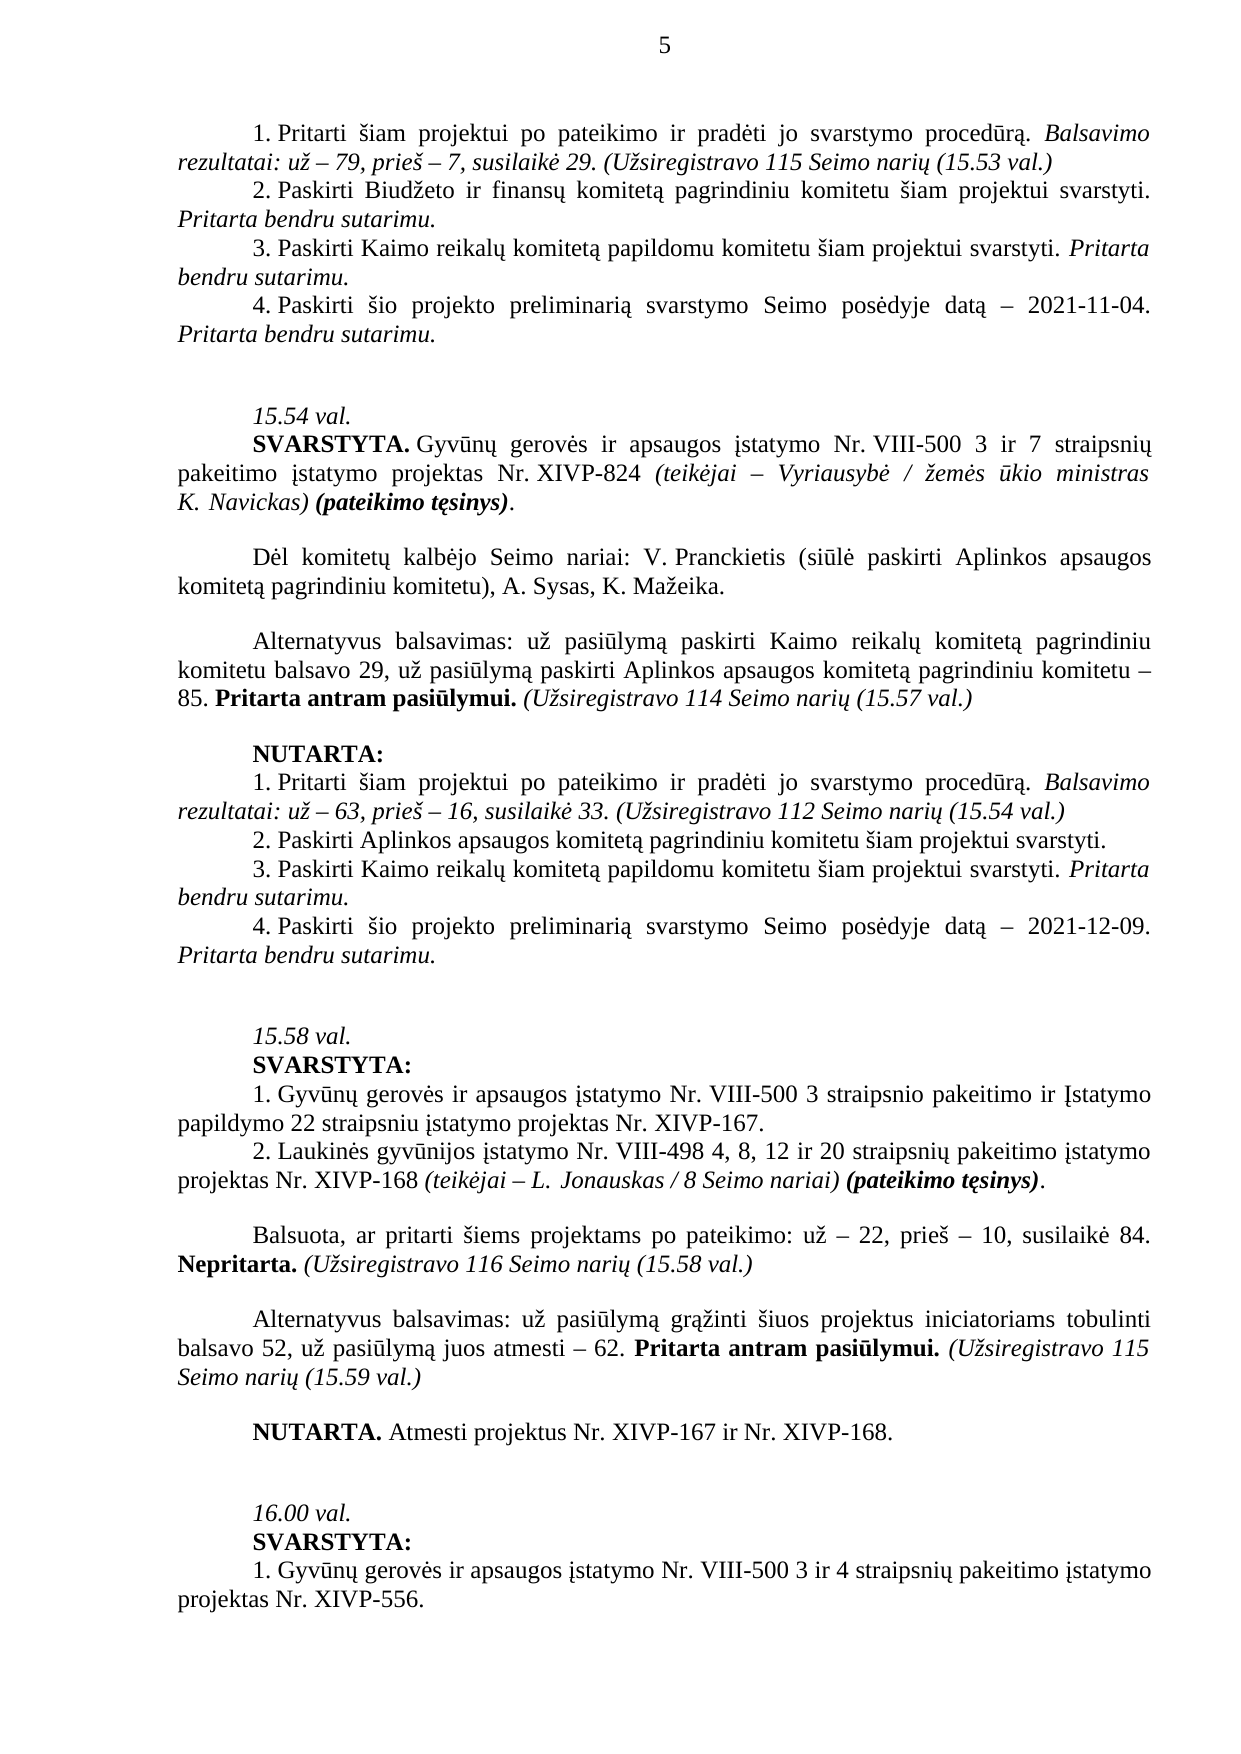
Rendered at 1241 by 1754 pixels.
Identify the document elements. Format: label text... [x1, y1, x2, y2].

text 1. Pritarti šiam projektui po pateikimo ir pradėti jo svarstymo procedūrą. Balsavimo rezultatai: už – 79, prieš – 7, susilaikė 29. (Užsiregistravo 115 Seimo narių (15.53 val.) [177, 118, 1152, 176]
text 1. Gyvūnų gerovės ir apsaugos įstatymo Nr. VIII-500 3 ir 4 straipsnių pakeitimo įstatymo projektas Nr. XIVP-556. [177, 1556, 1152, 1613]
text SVARSTYTA: [177, 1527, 1152, 1556]
text 15.58 val. [177, 1021, 1152, 1050]
text SVARSTYTA. Gyvūnų gerovės ir apsaugos įstatymo Nr. VIII-500 3 ir 7 straipsnių pakeitimo įstatymo projektas Nr. XIVP-824 (teikėjai – Vyriausybė / žemės ūkio ministras K. Navickas) (pateikimo tęsinys). [177, 429, 1152, 516]
text 2. Laukinės gyvūnijos įstatymo Nr. VIII-498 4, 8, 12 ir 20 straipsnių pakeitimo įstatymo projektas Nr. XIVP-168 (teikėjai – L. Jonauskas / 8 Seimo nariai) (pateikimo tęsinys). [177, 1136, 1152, 1194]
text 4. Paskirti šio projekto preliminarią svarstymo Seimo posėdyje datą – 2021-11-04. Pritarta bendru sutarimu. [177, 291, 1152, 348]
text NUTARTA. Atmesti projektus Nr. XIVP-167 ir Nr. XIVP-168. [177, 1417, 1152, 1445]
text 1. Gyvūnų gerovės ir apsaugos įstatymo Nr. VIII-500 3 straipsnio pakeitimo ir Įstatymo papildymo 22 straipsniu įstatymo projektas Nr. XIVP-167. [177, 1079, 1152, 1136]
text 4. Paskirti šio projekto preliminarią svarstymo Seimo posėdyje datą – 2021-12-09. Pritarta bendru sutarimu. [177, 911, 1152, 969]
text 16.00 val. [177, 1498, 1152, 1527]
text 2. Paskirti Biudžeto ir finansų komitetą pagrindiniu komitetu šiam projektui svarstyti. Pritarta bendru sutarimu. [177, 176, 1152, 233]
text 3. Paskirti Kaimo reikalų komitetą papildomu komitetu šiam projektui svarstyti. Pritarta bendru sutarimu. [177, 854, 1152, 911]
text 1. Pritarti šiam projektui po pateikimo ir pradėti jo svarstymo procedūrą. Balsavimo rezultatai: už – 63, prieš – 16, susilaikė 33. (Užsiregistravo 112 Seimo narių (15.54 val.) [177, 767, 1152, 825]
text Alternatyvus balsavimas: už pasiūlymą grąžinti šiuos projektus iniciatoriams tobulinti balsavo 52, už pasiūlymą juos atmesti – 62. Pritarta antram pasiūlymui. (Užsiregistravo 115 Seimo narių (15.59 val.) [177, 1304, 1152, 1390]
text 2. Paskirti Aplinkos apsaugos komitetą pagrindiniu komitetu šiam projektui svarstyti. [177, 825, 1152, 854]
text SVARSTYTA: [177, 1050, 1152, 1079]
text 15.54 val. [177, 401, 1152, 429]
text Dėl komitetų kalbėjo Seimo nariai: V. Pranckietis (siūlė paskirti Aplinkos apsaugos komitetą pagrindiniu komitetu), A. Sysas, K. Mažeika. [177, 542, 1152, 600]
text Balsuota, ar pritarti šiems projektams po pateikimo: už – 22, prieš – 10, susilaikė 84. Nepritarta. (Užsiregistravo 116 Seimo narių (15.58 val.) [177, 1220, 1152, 1278]
text NUTARTA: [177, 739, 1152, 767]
text 3. Paskirti Kaimo reikalų komitetą papildomu komitetu šiam projektui svarstyti. Pritarta bendru sutarimu. [177, 233, 1152, 291]
text Alternatyvus balsavimas: už pasiūlymą paskirti Kaimo reikalų komitetą pagrindiniu komitetu balsavo 29, už pasiūlymą paskirti Aplinkos apsaugos komitetą pagrindiniu komitetu – 85. Pritarta antram pasiūlymui. (Užsiregistravo 114 Seimo narių (15.57 val.) [177, 626, 1152, 712]
